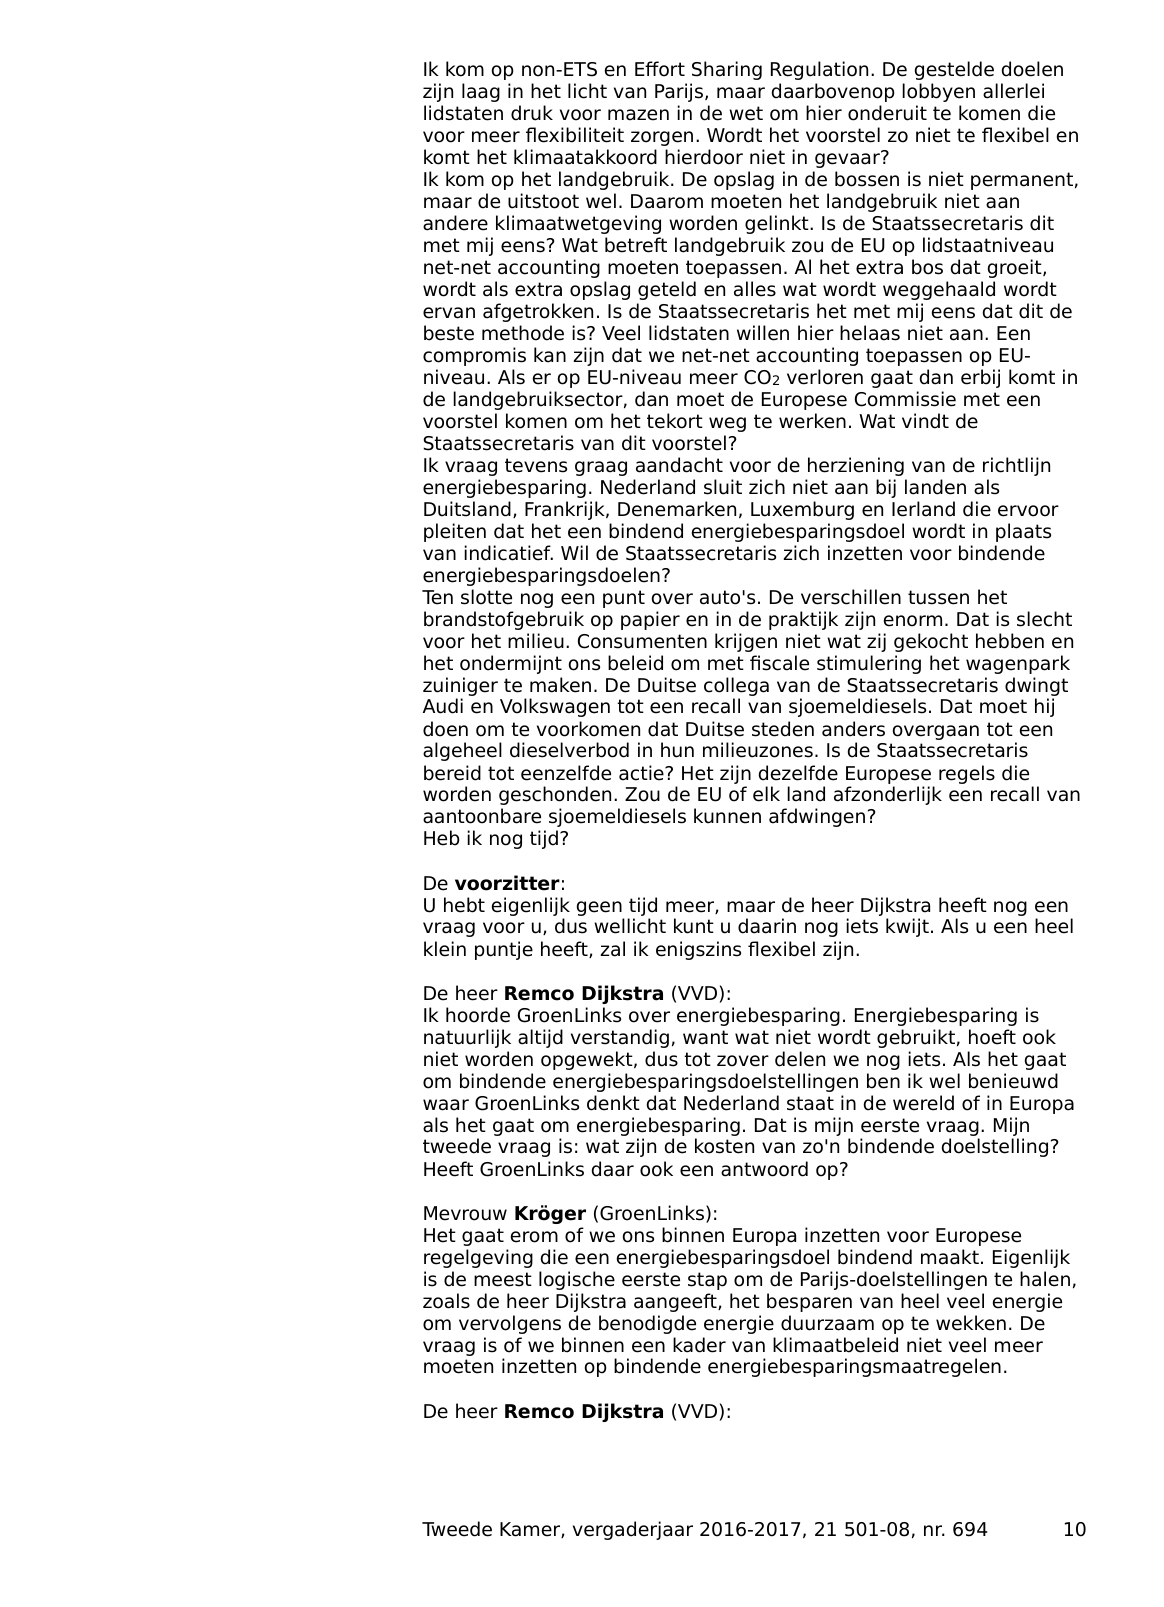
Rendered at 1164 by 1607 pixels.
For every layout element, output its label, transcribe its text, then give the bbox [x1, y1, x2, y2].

text Heb ik nog tijd? [422, 828, 1087, 850]
text Ik hoorde GroenLinks over energiebesparing. Energiebesparing is natuurlijk altijd verstandig, want wat niet wordt gebruikt, hoeft ook niet worden opgewekt, dus tot zover delen we nog iets. Als het gaat om bindende energiebesparingsdoelstellingen ben ik wel benieuwd waar GroenLinks denkt dat Nederland staat in de wereld of in Europa als het gaat om energiebesparing. Dat is mijn eerste vraag. Mijn tweede vraag is: wat zijn de kosten van zo'n bindende doelstelling? Heeft GroenLinks daar ook een antwoord op? [422, 1004, 1087, 1180]
text Mevrouw Kröger (GroenLinks): [422, 1203, 1087, 1224]
text Ik vraag tevens graag aandacht voor de herziening van de richtlijn energiebesparing. Nederland sluit zich niet aan bij landen als Duitsland, Frankrijk, Denemarken, Luxemburg en Ierland die ervoor pleiten dat het een bindend energiebesparingsdoel wordt in plaats van indicatief. Wil de Staatssecretaris zich inzetten voor bindende energiebesparingsdoelen? [422, 455, 1087, 587]
text De heer Remco Dijkstra (VVD): [422, 1401, 1087, 1423]
text Ik kom op non-ETS en Effort Sharing Regulation. De gestelde doelen zijn laag in het licht van Parijs, maar daarbovenop lobbyen allerlei lidstaten druk voor mazen in de wet om hier onderuit te komen die voor meer flexibiliteit zorgen. Wordt het voorstel zo niet te flexibel en komt het klimaatakkoord hierdoor niet in gevaar? [422, 59, 1087, 169]
text Ten slotte nog een punt over auto's. De verschillen tussen het brandstofgebruik op papier en in de praktijk zijn enorm. Dat is slecht voor het milieu. Consumenten krijgen niet wat zij gekocht hebben en het ondermijnt ons beleid om met fiscale stimulering het wagenpark zuiniger te maken. De Duitse collega van de Staatssecretaris dwingt Audi en Volkswagen tot een recall van sjoemeldiesels. Dat moet hij doen om te voorkomen dat Duitse steden anders overgaan tot een algeheel dieselverbod in hun milieuzones. Is de Staatssecretaris bereid tot eenzelfde actie? Het zijn dezelfde Europese regels die worden geschonden. Zou de EU of elk land afzonderlijk een recall van aantoonbare sjoemeldiesels kunnen afdwingen? [422, 587, 1087, 828]
text De voorzitter: [422, 872, 1087, 894]
text Ik kom op het landgebruik. De opslag in de bossen is niet permanent, maar de uitstoot wel. Daarom moeten het landgebruik niet aan andere klimaatwetgeving worden gelinkt. Is de Staatssecretaris dit met mij eens? Wat betreft landgebruik zou de EU op lidstaatniveau net-net accounting moeten toepassen. Al het extra bos dat groeit, wordt als extra opslag geteld en alles wat wordt weggehaald wordt ervan afgetrokken. Is de Staatssecretaris het met mij eens dat dit de beste methode is? Veel lidstaten willen hier helaas niet aan. Een compromis kan zijn dat we net-net accounting toepassen op EU-niveau. Als er op EU-niveau meer CO2 verloren gaat dan erbij komt in de landgebruiksector, dan moet de Europese Commissie met een voorstel komen om het tekort weg te werken. Wat vindt de Staatssecretaris van dit voorstel? [422, 169, 1087, 455]
text U hebt eigenlijk geen tijd meer, maar de heer Dijkstra heeft nog een vraag voor u, dus wellicht kunt u daarin nog iets kwijt. Als u een heel klein puntje heeft, zal ik enigszins flexibel zijn. [422, 894, 1087, 960]
text Het gaat erom of we ons binnen Europa inzetten voor Europese regelgeving die een energiebesparingsdoel bindend maakt. Eigenlijk is de meest logische eerste stap om de Parijs-doelstellingen te halen, zoals de heer Dijkstra aangeeft, het besparen van heel veel energie om vervolgens de benodigde energie duurzaam op te wekken. De vraag is of we binnen een kader van klimaatbeleid niet veel meer moeten inzetten op bindende energiebesparingsmaatregelen. [422, 1224, 1087, 1378]
text De heer Remco Dijkstra (VVD): [422, 983, 1087, 1004]
